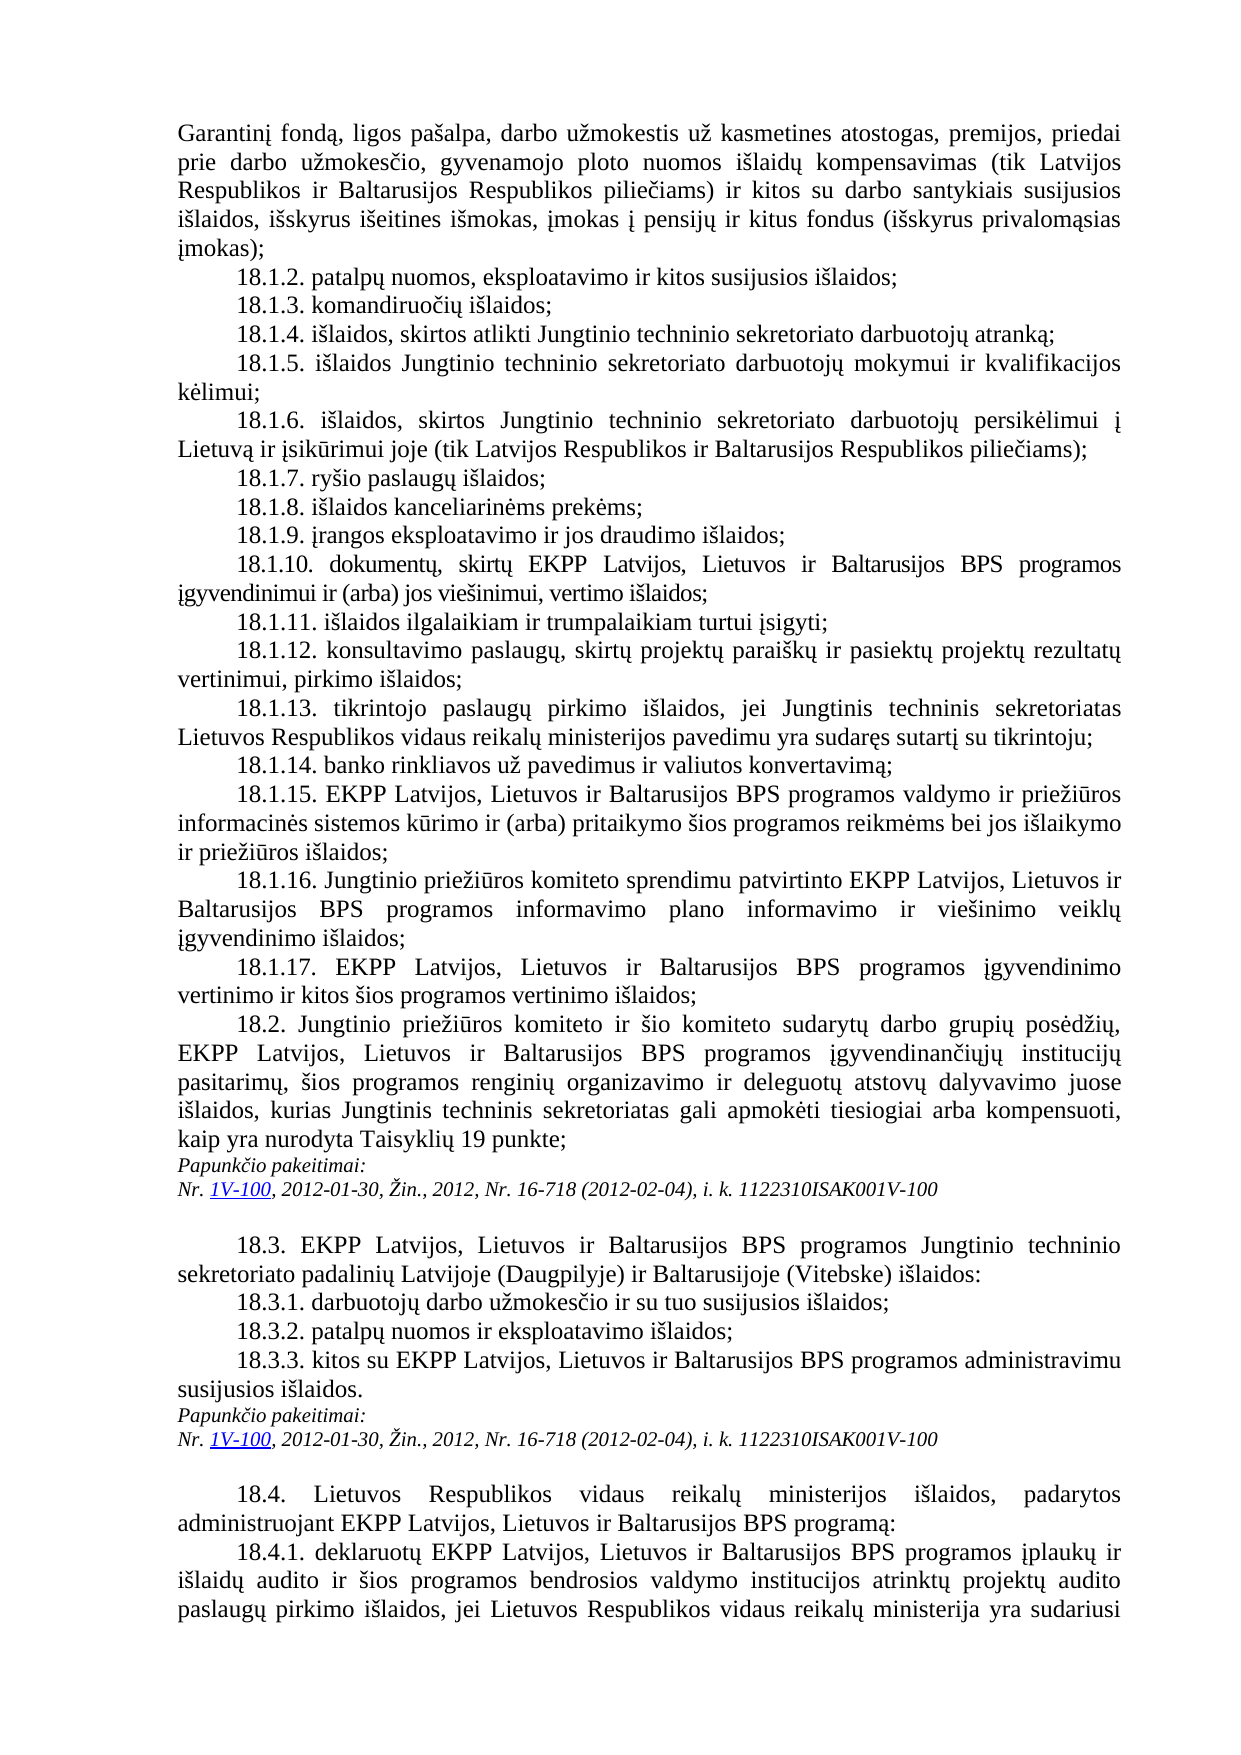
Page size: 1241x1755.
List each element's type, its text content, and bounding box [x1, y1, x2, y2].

text 18.1.13. tikrintojo paslaugų pirkimo išlaidos, jei Jungtinis techninis sekretoriatas Lietuvos Respublikos vidaus reikalų ministerijos pavedimu yra sudaręs sutartį su tikrintoju; [177, 693, 1122, 751]
text 18.4.1. deklaruotų EKPP Latvijos, Lietuvos ir Baltarusijos BPS programos įplaukų ir išlaidų audito ir šios programos bendrosios valdymo institucijos atrinktų projektų audito paslaugų pirkimo išlaidos, jei Lietuvos Respublikos vidaus reikalų ministerija yra sudariusi [177, 1537, 1122, 1623]
text 18.1.12. konsultavimo paslaugų, skirtų projektų paraiškų ir pasiektų projektų rezultatų vertinimui, pirkimo išlaidos; [177, 636, 1122, 693]
text 18.1.11. išlaidos ilgalaikiam ir trumpalaikiam turtui įsigyti; [177, 607, 1122, 636]
text 18.1.16. Jungtinio priežiūros komiteto sprendimu patvirtinto EKPP Latvijos, Lietuvos ir Baltarusijos BPS programos informavimo plano informavimo ir viešinimo veiklų įgyvendinimo išlaidos; [177, 866, 1122, 952]
text 18.1.8. išlaidos kanceliarinėms prekėms; [177, 492, 1122, 521]
text 18.1.10. dokumentų, skirtų EKPP Latvijos, Lietuvos ir Baltarusijos BPS programos įgyvendinimui ir (arba) jos viešinimui, vertimo išlaidos; [177, 549, 1122, 607]
text 18.1.5. išlaidos Jungtinio techninio sekretoriato darbuotojų mokymui ir kvalifikacijos kėlimui; [177, 348, 1122, 406]
text 18.1.2. patalpų nuomos, eksploatavimo ir kitos susijusios išlaidos; [177, 262, 1122, 291]
text 18.3.2. patalpų nuomos ir eksploatavimo išlaidos; [177, 1316, 1122, 1345]
text 18.3.3. kitos su EKPP Latvijos, Lietuvos ir Baltarusijos BPS programos administravimu susijusios išlaidos. [177, 1345, 1122, 1402]
text 18.1.4. išlaidos, skirtos atlikti Jungtinio techninio sekretoriato darbuotojų atranką; [177, 319, 1122, 348]
text 18.4. Lietuvos Respublikos vidaus reikalų ministerijos išlaidos, padarytos administruojant EKPP Latvijos, Lietuvos ir Baltarusijos BPS programą: [177, 1479, 1122, 1537]
text 18.1.3. komandiruočių išlaidos; [177, 291, 1122, 319]
text 18.1.9. įrangos eksploatavimo ir jos draudimo išlaidos; [177, 521, 1122, 549]
text 18.1.7. ryšio paslaugų išlaidos; [177, 463, 1122, 492]
text Nr. 1V-100, 2012-01-30, Žin., 2012, Nr. 16-718 (2012-02-04), i. k. 1122310ISAK001V-100 [177, 1177, 1122, 1201]
text Garantinį fondą, ligos pašalpa, darbo užmokestis už kasmetines atostogas, premijos, priedai prie darbo užmokesčio, gyvenamojo ploto nuomos išlaidų kompensavimas (tik Latvijos Respublikos ir Baltarusijos Respublikos piliečiams) ir kitos su darbo santykiais susijusios išlaidos, išskyrus išeitines išmokas, įmokas į pensijų ir kitus fondus (išskyrus privalomąsias įmokas); [177, 118, 1122, 262]
text Papunkčio pakeitimai: [177, 1402, 1122, 1427]
text 18.2. Jungtinio priežiūros komiteto ir šio komiteto sudarytų darbo grupių posėdžių, EKPP Latvijos, Lietuvos ir Baltarusijos BPS programos įgyvendinančiųjų institucijų pasitarimų, šios programos renginių organizavimo ir deleguotų atstovų dalyvavimo juose išlaidos, kurias Jungtinis techninis sekretoriatas gali apmokėti tiesiogiai arba kompensuoti, kaip yra nurodyta Taisyklių 19 punkte; [177, 1009, 1122, 1153]
text 18.3.1. darbuotojų darbo užmokesčio ir su tuo susijusios išlaidos; [177, 1287, 1122, 1316]
text Nr. 1V-100, 2012-01-30, Žin., 2012, Nr. 16-718 (2012-02-04), i. k. 1122310ISAK001V-100 [177, 1427, 1122, 1451]
text 18.1.17. EKPP Latvijos, Lietuvos ir Baltarusijos BPS programos įgyvendinimo vertinimo ir kitos šios programos vertinimo išlaidos; [177, 952, 1122, 1009]
text 18.1.15. EKPP Latvijos, Lietuvos ir Baltarusijos BPS programos valdymo ir priežiūros informacinės sistemos kūrimo ir (arba) pritaikymo šios programos reikmėms bei jos išlaikymo ir priežiūros išlaidos; [177, 779, 1122, 866]
text Papunkčio pakeitimai: [177, 1153, 1122, 1177]
text 18.1.14. banko rinkliavos už pavedimus ir valiutos konvertavimą; [177, 751, 1122, 779]
text 18.1.6. išlaidos, skirtos Jungtinio techninio sekretoriato darbuotojų persikėlimui į Lietuvą ir įsikūrimui joje (tik Latvijos Respublikos ir Baltarusijos Respublikos piliečiams); [177, 406, 1122, 463]
text 18.3. EKPP Latvijos, Lietuvos ir Baltarusijos BPS programos Jungtinio techninio sekretoriato padalinių Latvijoje (Daugpilyje) ir Baltarusijoje (Vitebske) išlaidos: [177, 1230, 1122, 1287]
